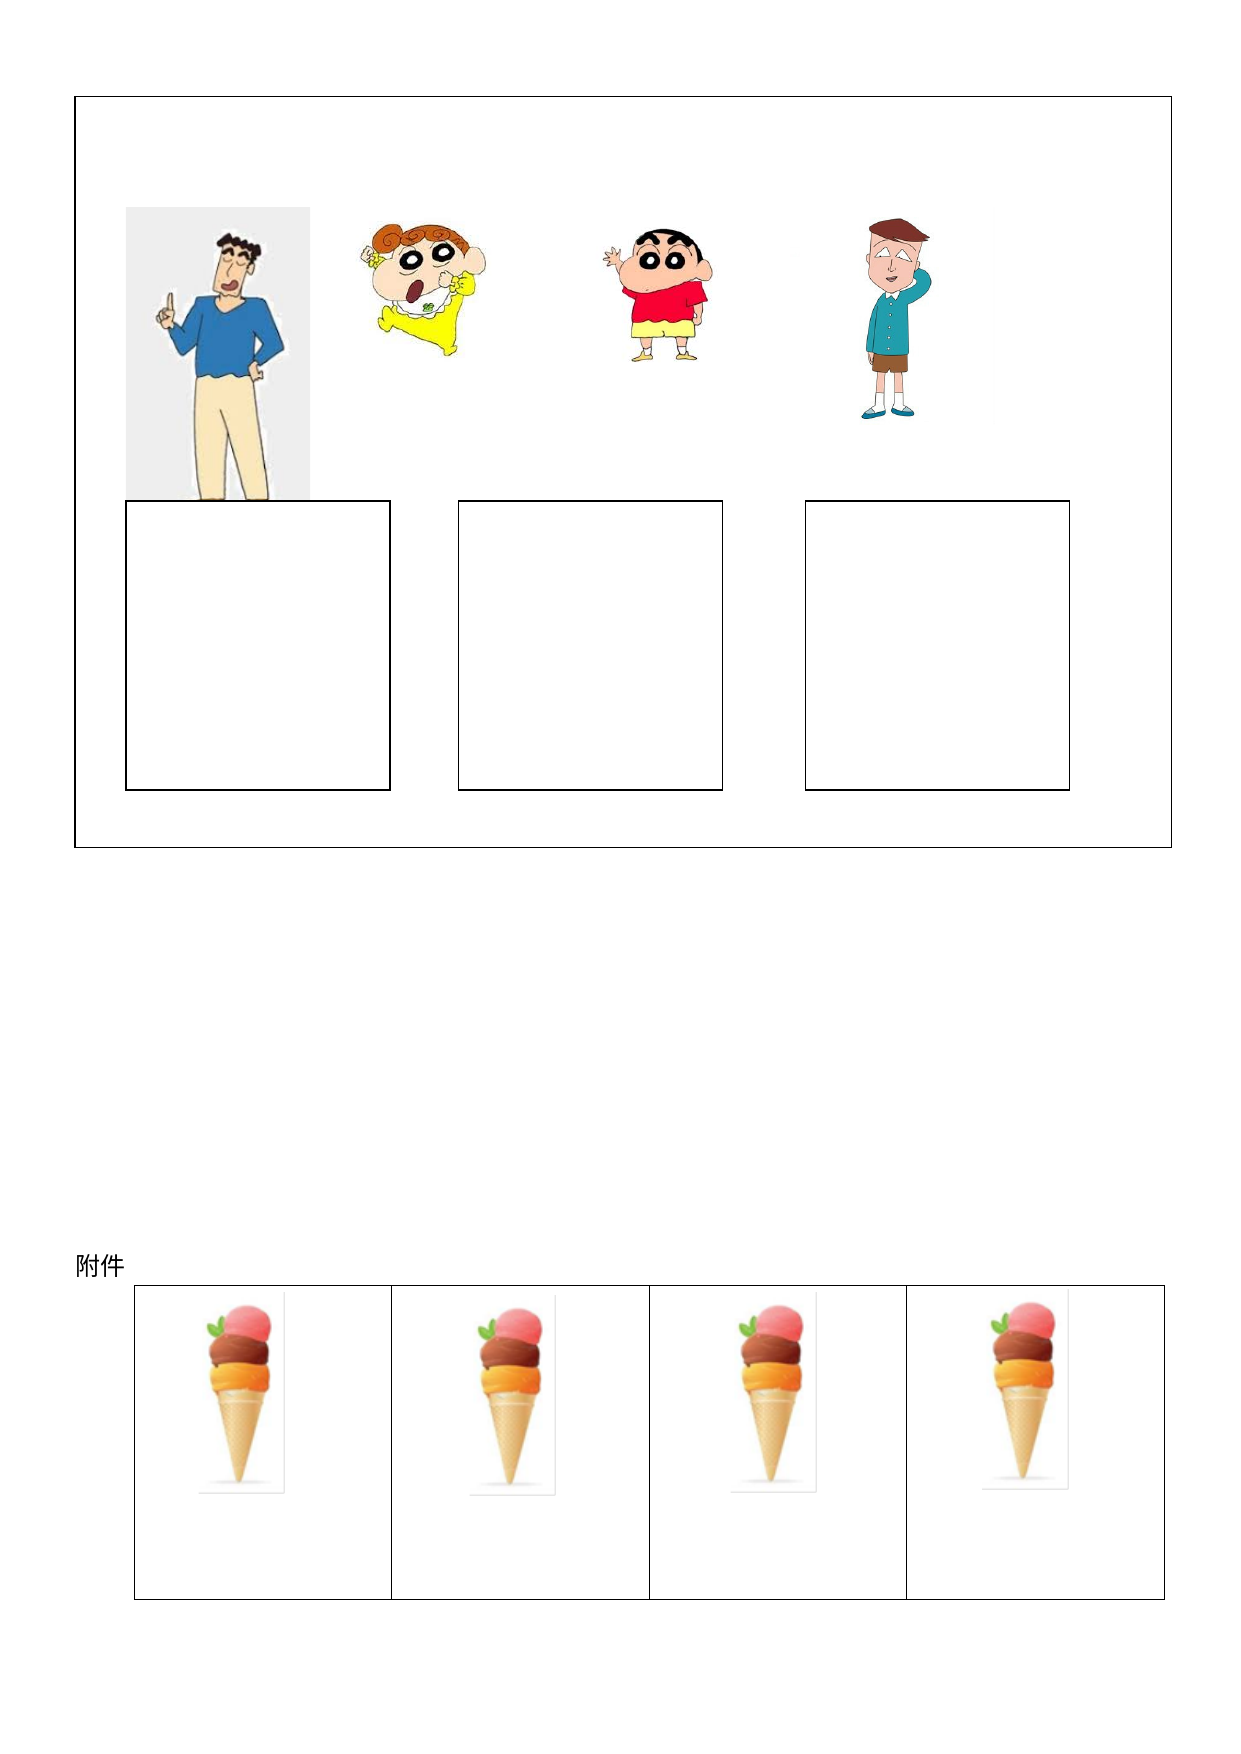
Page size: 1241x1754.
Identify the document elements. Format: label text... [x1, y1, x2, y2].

table_header [392, 1286, 649, 1599]
text 附件 [75, 1223, 1165, 1285]
table_header [135, 1286, 391, 1599]
table_header [650, 1286, 906, 1599]
table_header [907, 1286, 1164, 1599]
table_cell [76, 97, 1171, 847]
